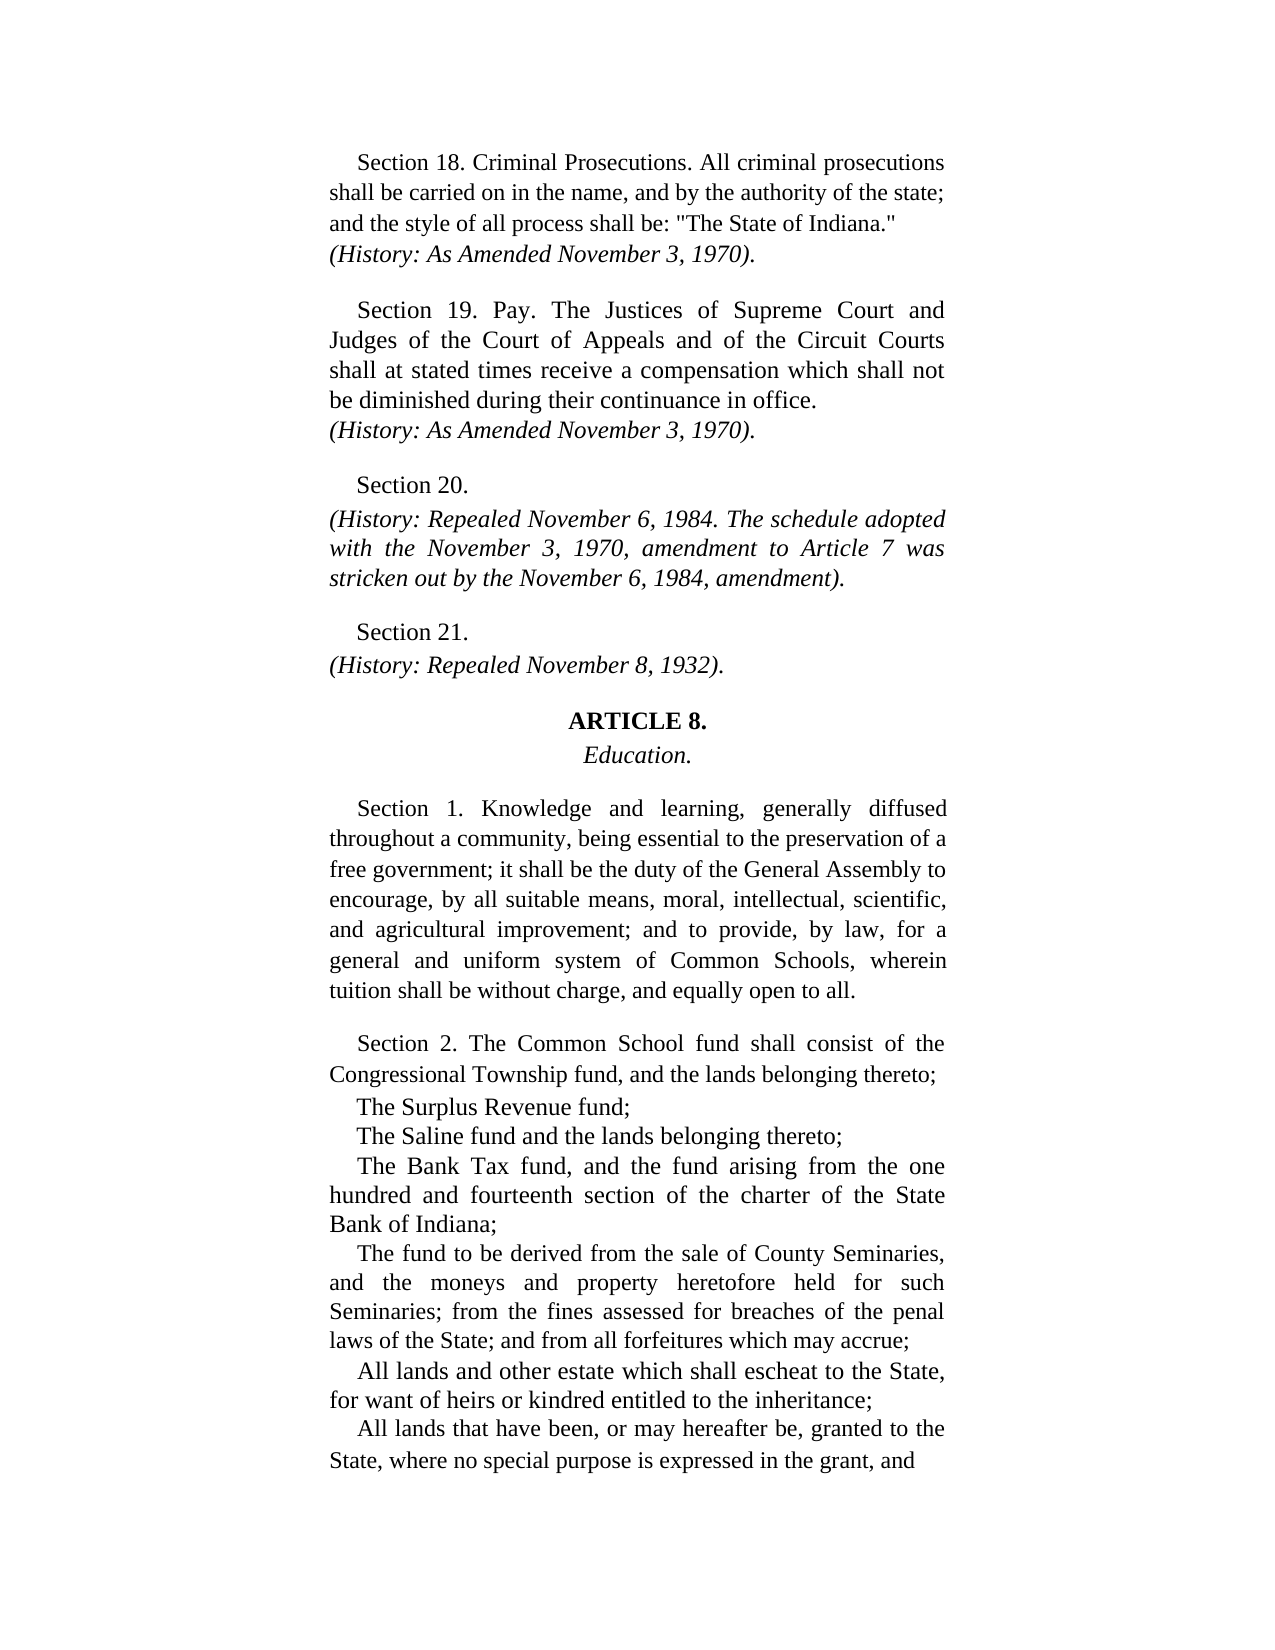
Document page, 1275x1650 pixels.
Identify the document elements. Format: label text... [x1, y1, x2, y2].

text Section 18. Criminal Prosecutions. All criminal prosecutions shall be carried on in the name, and by the authority of the state; and the style of all process shall be: "The State of Indiana." [329, 148, 946, 236]
text ARTICLE 8. [150, 706, 1125, 734]
text The Bank Tax fund, and the fund arising from the one hundred and fourteenth section of the charter of the State Bank of Indiana; [329, 1151, 946, 1238]
text The Surplus Revenue fund; [356, 1092, 1125, 1121]
text The Saline fund and the lands belonging thereto; [356, 1121, 1125, 1150]
text (History: Repealed November 6, 1984. The schedule adopted with the November 3, 1970, amendment to Article 7 was stricken out by the November 6, 1984, amendment). [329, 504, 946, 592]
text All lands that have been, or may hereafter be, granted to the State, where no special purpose is expressed in the grant, and [329, 1414, 946, 1473]
text Education. [150, 740, 1125, 768]
text All lands and other estate which shall escheat to the State, for want of heirs or kindred entitled to the inheritance; [329, 1356, 946, 1414]
text Section 1. Knowledge and learning, generally diffused throughout a community, being essential to the preservation of a free government; it shall be the duty of the General Assembly to encourage, by all suitable means, moral, intellectual, scientific, and agricultural improvement; and to provide, by law, for a general and uniform system of Common Schools, wherein tuition shall be without charge, and equally open to all. [329, 794, 948, 1004]
text (History: As Amended November 3, 1970). [329, 415, 1125, 444]
text (History: As Amended November 3, 1970). [329, 239, 1125, 268]
text Section 20. [356, 470, 1125, 499]
text Section 19. Pay. The Justices of Supreme Court and Judges of the Court of Appeals and of the Circuit Courts shall at stated times receive a compensation which shall not be diminished during their continuance in office. [329, 295, 946, 414]
text Section 21. [356, 617, 1125, 646]
text (History: Repealed November 8, 1932). [329, 651, 1125, 679]
text Section 2. The Common School fund shall consist of the Congressional Township fund, and the lands belonging thereto; [329, 1029, 946, 1088]
text The fund to be derived from the sale of County Seminaries, and the moneys and property heretofore held for such Seminaries; from the fines assessed for breaches of the penal laws of the State; and from all forfeitures which may accrue; [329, 1239, 946, 1354]
